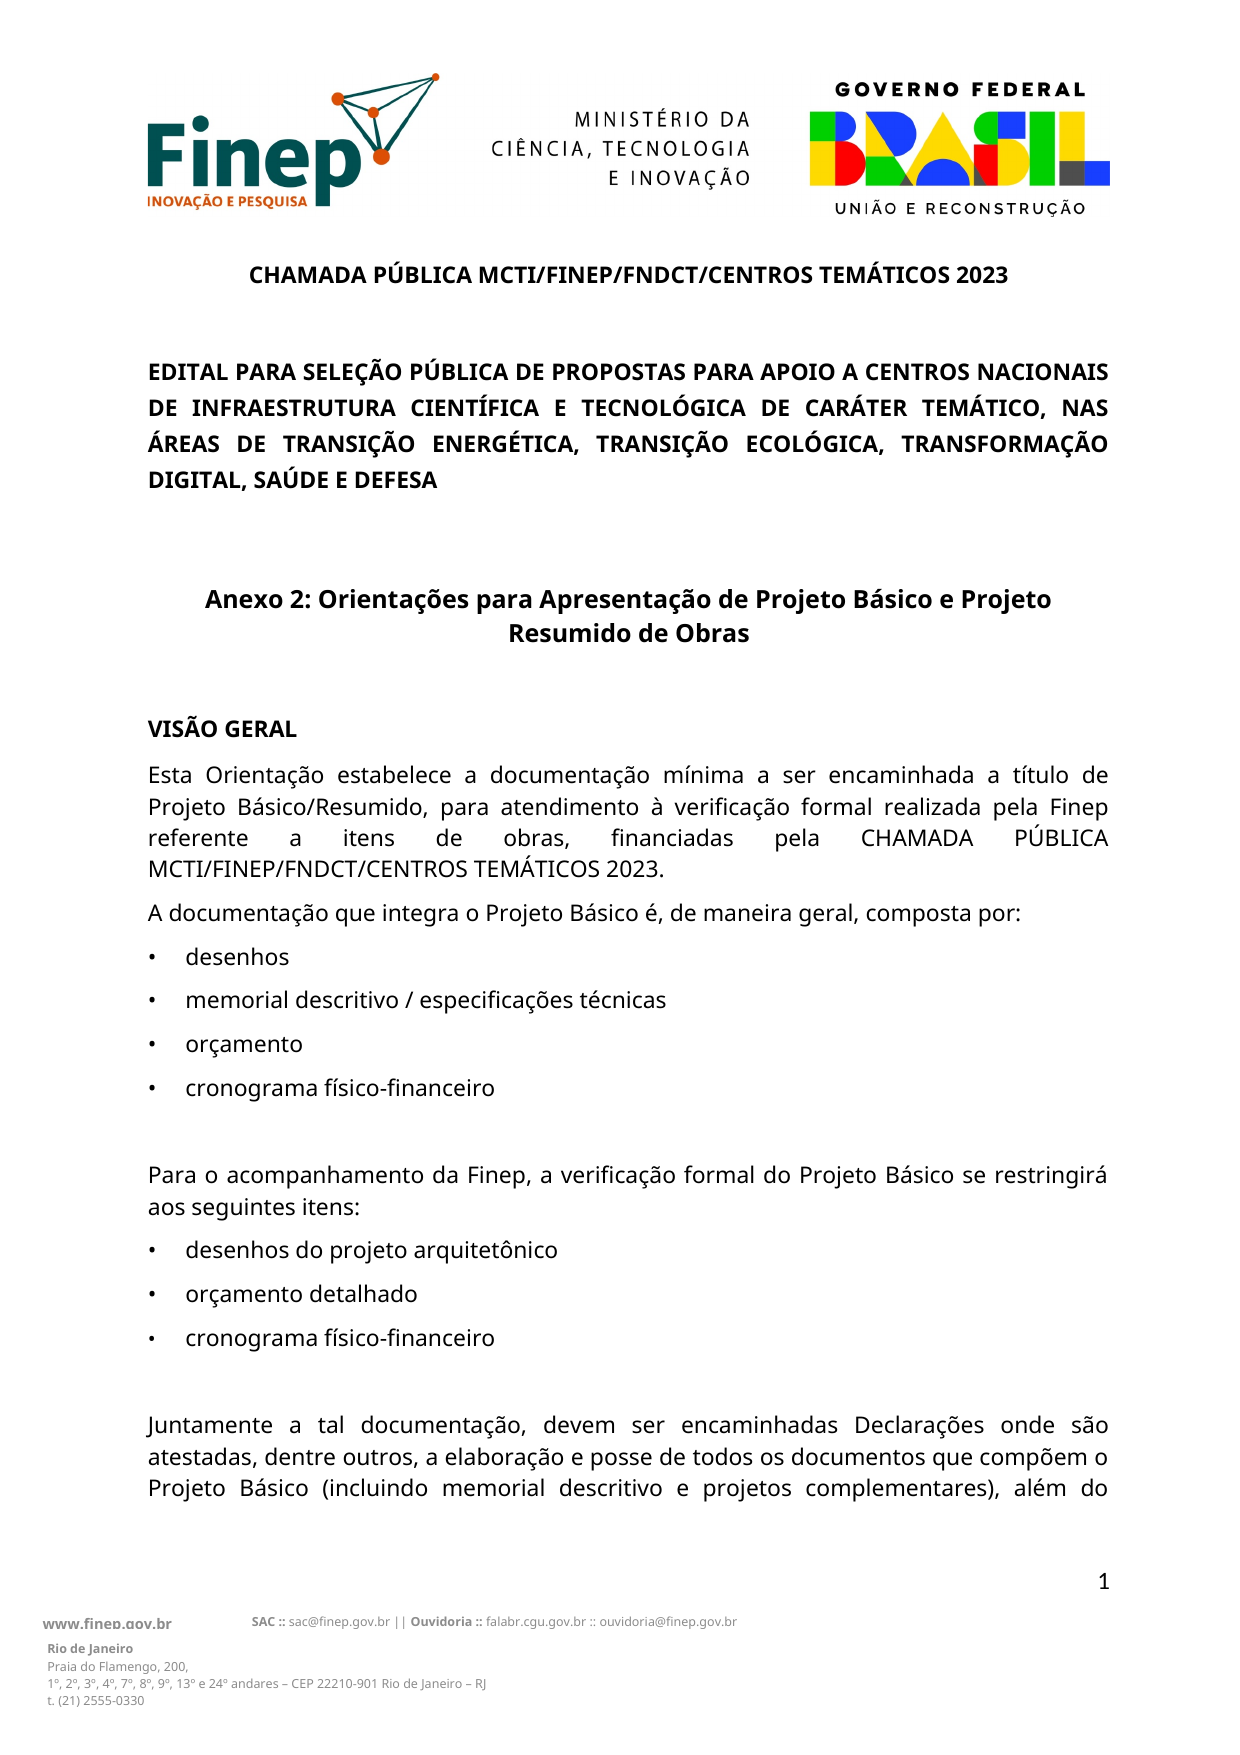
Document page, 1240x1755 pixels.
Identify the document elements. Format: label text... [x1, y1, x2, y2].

text CHAMADA PÚBLICA MCTI/FINEP/FNDCT/CENTROS TEMÁTICOS 2023 [148, 259, 1110, 291]
list desenhos do projeto arquitetônico [148, 1234, 1110, 1266]
text Anexo 2: Orientações para Apresentação de Projeto Básico e Projeto Resumido de Obras [148, 581, 1110, 649]
text A documentação que integra o Projeto Básico é, de maneira geral, composta por: [148, 897, 1110, 928]
list cronograma físico-financeiro [148, 1072, 1110, 1103]
text Para o acompanhamento da Finep, a verificação formal do Projeto Básico se restringirá aos seguintes itens: [148, 1159, 1110, 1222]
list cronograma físico-financeiro [148, 1322, 1110, 1353]
text VISÃO GERAL [148, 712, 1110, 744]
list memorial descritivo / especificações técnicas [148, 984, 1110, 1016]
text Juntamente a tal documentação, devem ser encaminhadas Declarações onde são atestadas, dentre outros, a elaboração e posse de todos os documentos que compõem o Projeto Básico (incluindo memorial descritivo e projetos complementares), além do [148, 1409, 1110, 1503]
list orçamento [148, 1028, 1110, 1059]
list orçamento detalhado [148, 1278, 1110, 1309]
list desenhos [148, 941, 1110, 972]
text Esta Orientação estabelece a documentação mínima a ser encaminhada a título de Projeto Básico/Resumido, para atendimento à verificação formal realizada pela Finep referente a itens de obras, financiadas pela CHAMADA PÚBLICA MCTI/FINEP/FNDCT/CENTROS TEMÁTICOS 2023. [148, 759, 1110, 884]
text EDITAL PARA SELEÇÃO PÚBLICA DE PROPOSTAS PARA APOIO A CENTROS NACIONAIS DE INFRAESTRUTURA CIENTÍFICA E TECNOLÓGICA DE CARÁTER TEMÁTICO, NAS ÁREAS DE TRANSIÇÃO ENERGÉTICA, TRANSIÇÃO ECOLÓGICA, TRANSFORMAÇÃO DIGITAL, SAÚDE E DEFESA [148, 356, 1110, 495]
